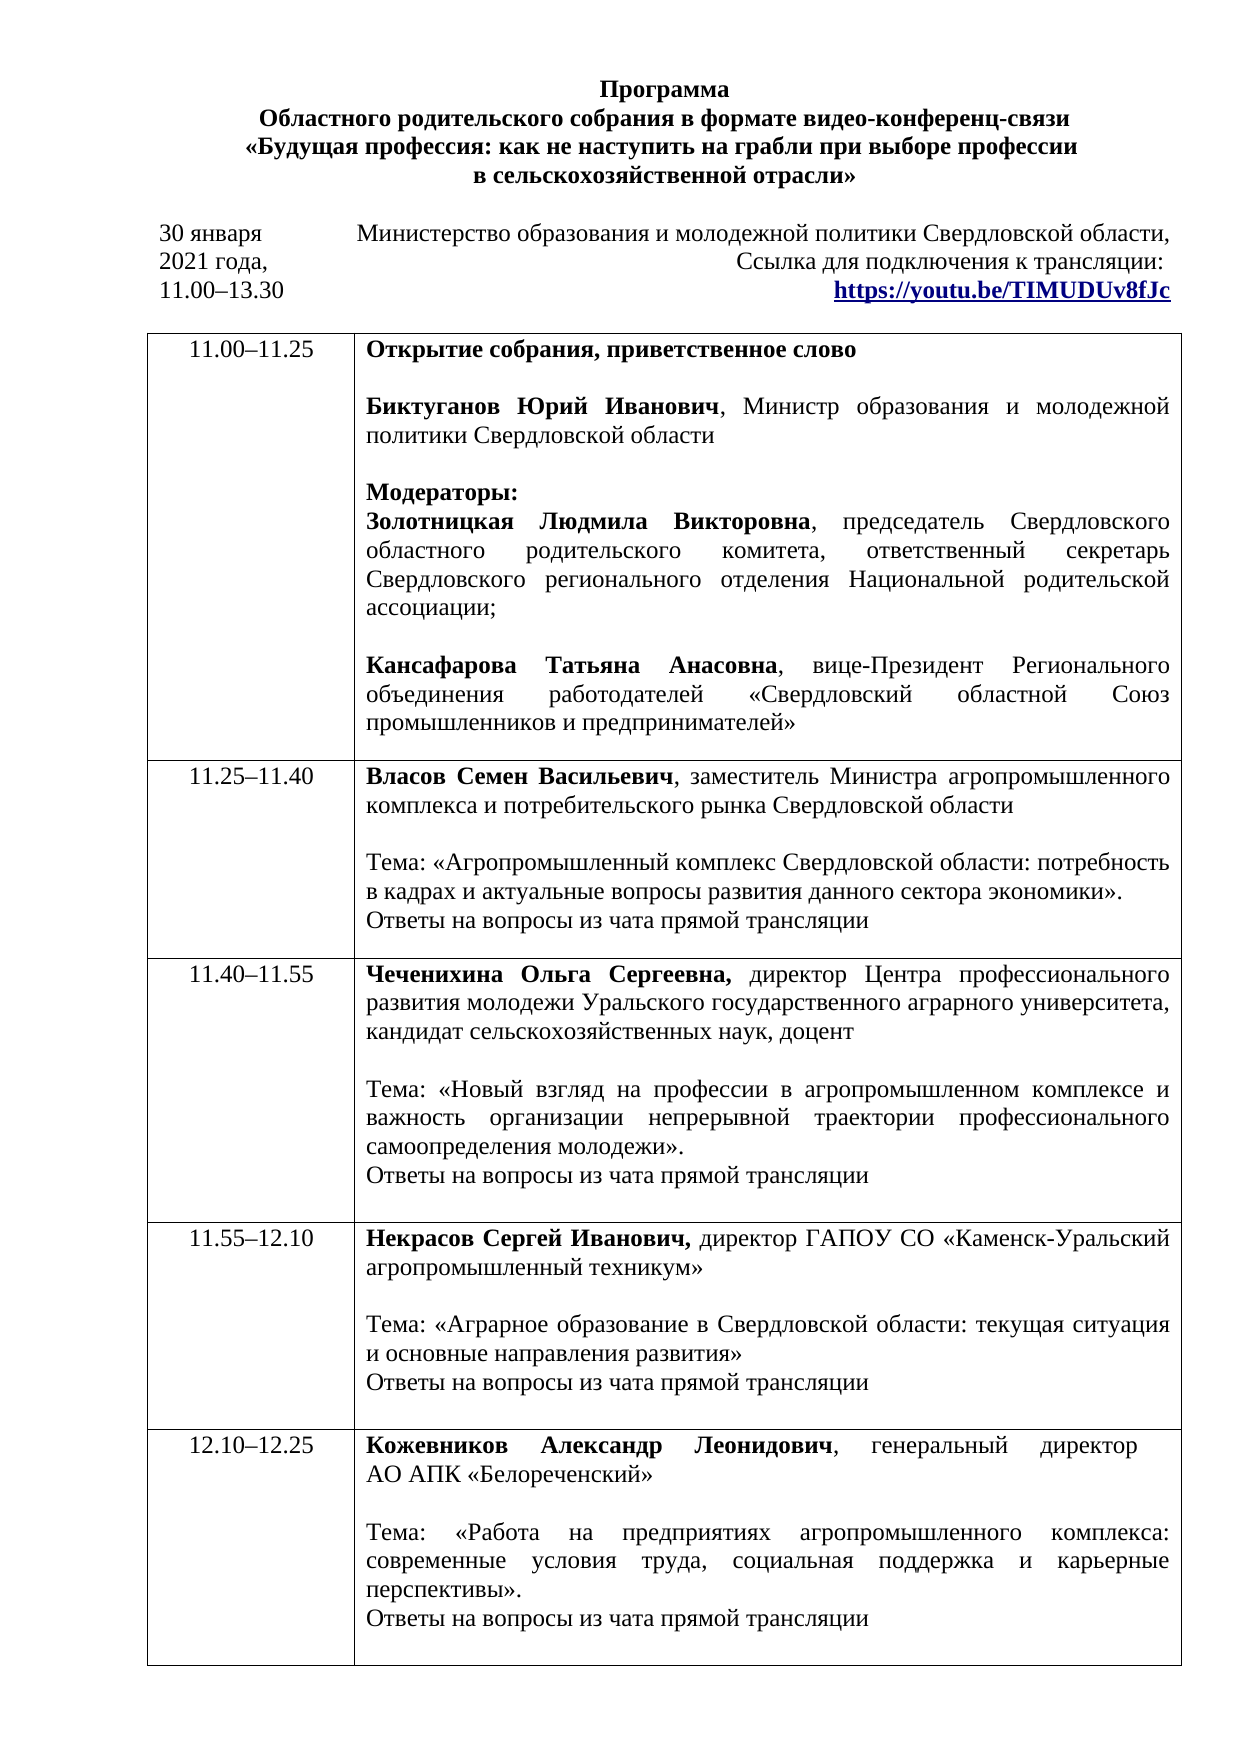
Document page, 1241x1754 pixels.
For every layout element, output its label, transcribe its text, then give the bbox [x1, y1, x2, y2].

text Программа [148, 74, 1181, 103]
table_cell 11.40–11.55 [148, 959, 354, 1222]
table_cell Открытие собрания, приветственное слово Биктуганов Юрий Иванович, Министр образования и молодежной политики Свердловской области Модераторы: Золотницкая Людмила Викторовна, председатель Свердловского областного родительского комитета, ответственный секретарь Свердловского регионального отделения Национальной родительской ассоциации; Кансафарова Татьяна Анасовна, вице-Президент Регионального объединения работодателей «Свердловский областной Союз промышленников и предпринимателей» [355, 334, 1181, 760]
table_cell 12.10–12.25 [148, 1430, 354, 1665]
table_cell 11.25–11.40 [148, 761, 354, 958]
table_header 30 января 2021 года, 11.00–13.30 [148, 218, 354, 333]
table_header Министерство образования и молодежной политики Свердловской области, Ссылка для подключения к трансляции: https://youtu.be/TIMUDUv8fJc [355, 218, 1181, 333]
table_cell Некрасов Сергей Иванович, директор ГАПОУ СО «Каменск-Уральский агропромышленный техникум» Тема: «Аграрное образование в Свердловской области: текущая ситуация и основные направления развития» Ответы на вопросы из чата прямой трансляции [355, 1223, 1181, 1429]
table_cell Чеченихина Ольга Сергеевна, директор Центра профессионального развития молодежи Уральского государственного аграрного университета, кандидат сельскохозяйственных наук, доцент Тема: «Новый взгляд на профессии в агропромышленном комплексе и важность организации непрерывной траектории профессионального самоопределения молодежи». Ответы на вопросы из чата прямой трансляции [355, 959, 1181, 1222]
text «Будущая профессия: как не наступить на грабли при выборе профессии в сельскохозяйственной отрасли» [148, 131, 1181, 189]
table_cell Власов Семен Васильевич, заместитель Министра агропромышленного комплекса и потребительского рынка Свердловской области Тема: «Агропромышленный комплекс Свердловской области: потребность в кадрах и актуальные вопросы развития данного сектора экономики». Ответы на вопросы из чата прямой трансляции [355, 761, 1181, 958]
table_cell 11.55–12.10 [148, 1223, 354, 1429]
text Областного родительского собрания в формате видео-конференц-связи [148, 103, 1181, 131]
table_cell 11.00–11.25 [148, 334, 354, 760]
table_cell Кожевников Александр Леонидович, генеральный директор АО АПК «Белореченский» Тема: «Работа на предприятиях агропромышленного комплекса: современные условия труда, социальная поддержка и карьерные перспективы». Ответы на вопросы из чата прямой трансляции [355, 1430, 1181, 1665]
